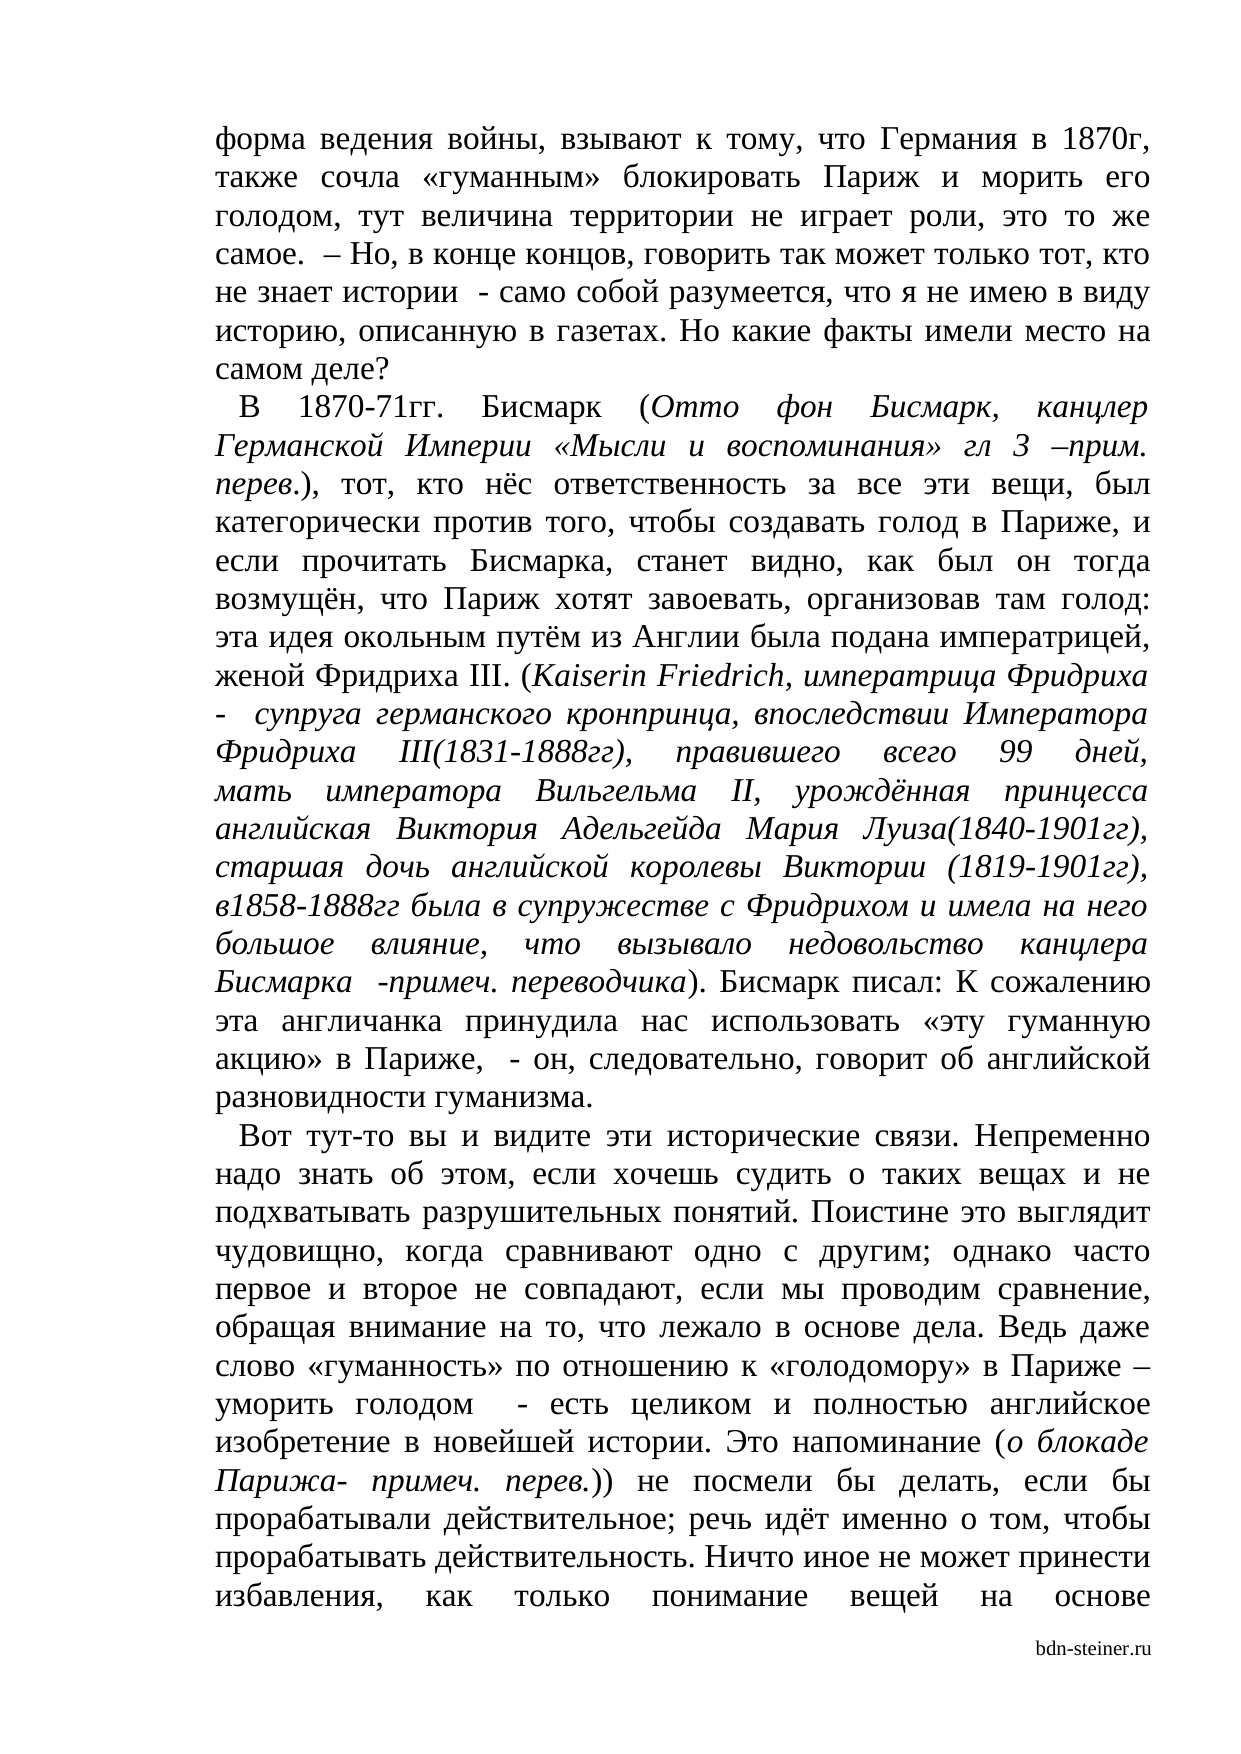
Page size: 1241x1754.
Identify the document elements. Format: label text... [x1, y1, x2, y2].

text Возьмем, например такой феномен; люди Антанты воспринимали Трейчке (Генрих фон Трейчке, 1834-1896, немецкий историк - прим. перев.), как нечто чудовищное, как человека, чьи воззрения были бы ужасны для Европы. Он рассматривался как некая составная часть тех среднеевропейских воззрений, из-за которой Средняя Европа вынуждена была претерпеть ту судьбу, которую мы характеризовали. Можно было бы посмотреть его отдельные воззрения, например его взгляд на турок. Взгляд Трейчке относительно турок был таков: он считал, что турки должны исчезнуть из Европы, что они не должны жить в Европе, что они должны быть перемещены в Азию. То, что сегодня мы читаем в речи Вудро Вильсона (Президент США в 1912-1920гг. при котором США достигли геополитического могущества, автор 14 пунктов, в соответствие с которыми была переустроена жизнь Европы после Первой Мировой войны; именно Вудро Вильсон на Парижской конференции 1919 г. явился инициатором предложения об отторжении от России Кавказа, Украины и Сибири, покровитель Л.Троцкого-Бронштейна – примеч. переводчика) в точности повторяет воззрения Трейчке! Трейчке обвиняли, но взгляды его по этой проблеме - а их я мог бы вам привести множество – принимают и даже афишируют. Можно было бы просто списать мнение Трейчке о турках и вставить его в ноту Вильсона, ибо это в точности одни и те же воззрения. – Это я и называю разрушительным понятием, ибо подхваченное Вильсоном, со знанием дела, оно разрушительно. Столь же разрушительны иные понятия, нужно лишь немного узнать о них. Но сегодня всё говорят, не будучи осведомлёнными, и это счастье для тех, кто в мутной среде хочет распространять собственные понятия, понятия, которые должны оказывать влияние. Как часто сегодня говорится о том, что всё это вполне «гуманно» - блокировать Среднюю Европу и морить её голодом. Среди иных оснований, подтверждающих, что это гуманная форма ведения войны, взывают к тому, что Германия в 1870г, также сочла «гуманным» блокировать Париж и морить его голодом, тут величина территории не играет роли, это то же самое. – Но, в конце концов, говорить так может только тот, кто не знает истории - само собой разумеется, что я не имею в виду историю, описанную в газетах. Но какие факты имели место на самом деле? [215, 118, 1152, 386]
text В 1870-71гг. Бисмарк (Отто фон Бисмарк, канцлер Германской Империи «Мысли и воспоминания» гл 3 –прим. перев.), тот, кто нёс ответственность за все эти вещи, был категорически против того, чтобы создавать голод в Париже, и если прочитать Бисмарка, станет видно, как был он тогда возмущён, что Париж хотят завоевать, организовав там голод: эта идея окольным путём из Англии была подана императрицей, женой Фридриха III. (Kaiserin Friedrich, императрица Фридриха - супруга германского кронпринца, впоследствии Императора Фридриха III(1831-1888гг), правившего всего 99 дней, мать императора Вильгельма II, урождённая принцесса английская Виктория Адельгейда Мария Луиза(1840-1901гг), старшая дочь английской королевы Виктории (1819-1901гг), в1858-1888гг была в супружестве с Фридрихом и имела на него большое влияние, что вызывало недовольство канцлера Бисмарка -примеч. переводчика). Бисмарк писал: К сожалению эта англичанка принудила нас использовать «эту гуманную акцию» в Париже, - он, следовательно, говорит об английской разновидности гуманизма. [215, 386, 1152, 1115]
text Вот тут-то вы и видите эти исторические связи. Непременно надо знать об этом, если хочешь судить о таких вещах и не подхватывать разрушительных понятий. Поистине это выглядит чудовищно, когда сравнивают одно с другим; однако часто первое и второе не совпадают, если мы проводим сравнение, обращая внимание на то, что лежало в основе дела. Ведь даже слово «гуманность» по отношению к «голодомору» в Париже – уморить голодом - есть целиком и полностью английское изобретение в новейшей истории. Это напоминание (о блокаде Парижа- примеч. перев.)) не посмели бы делать, если бы прорабатывали действительное; речь идёт именно о том, чтобы прорабатывать действительность. Ничто иное не может принести избавления, как только понимание вещей на основе действительности. [215, 1115, 1152, 1613]
